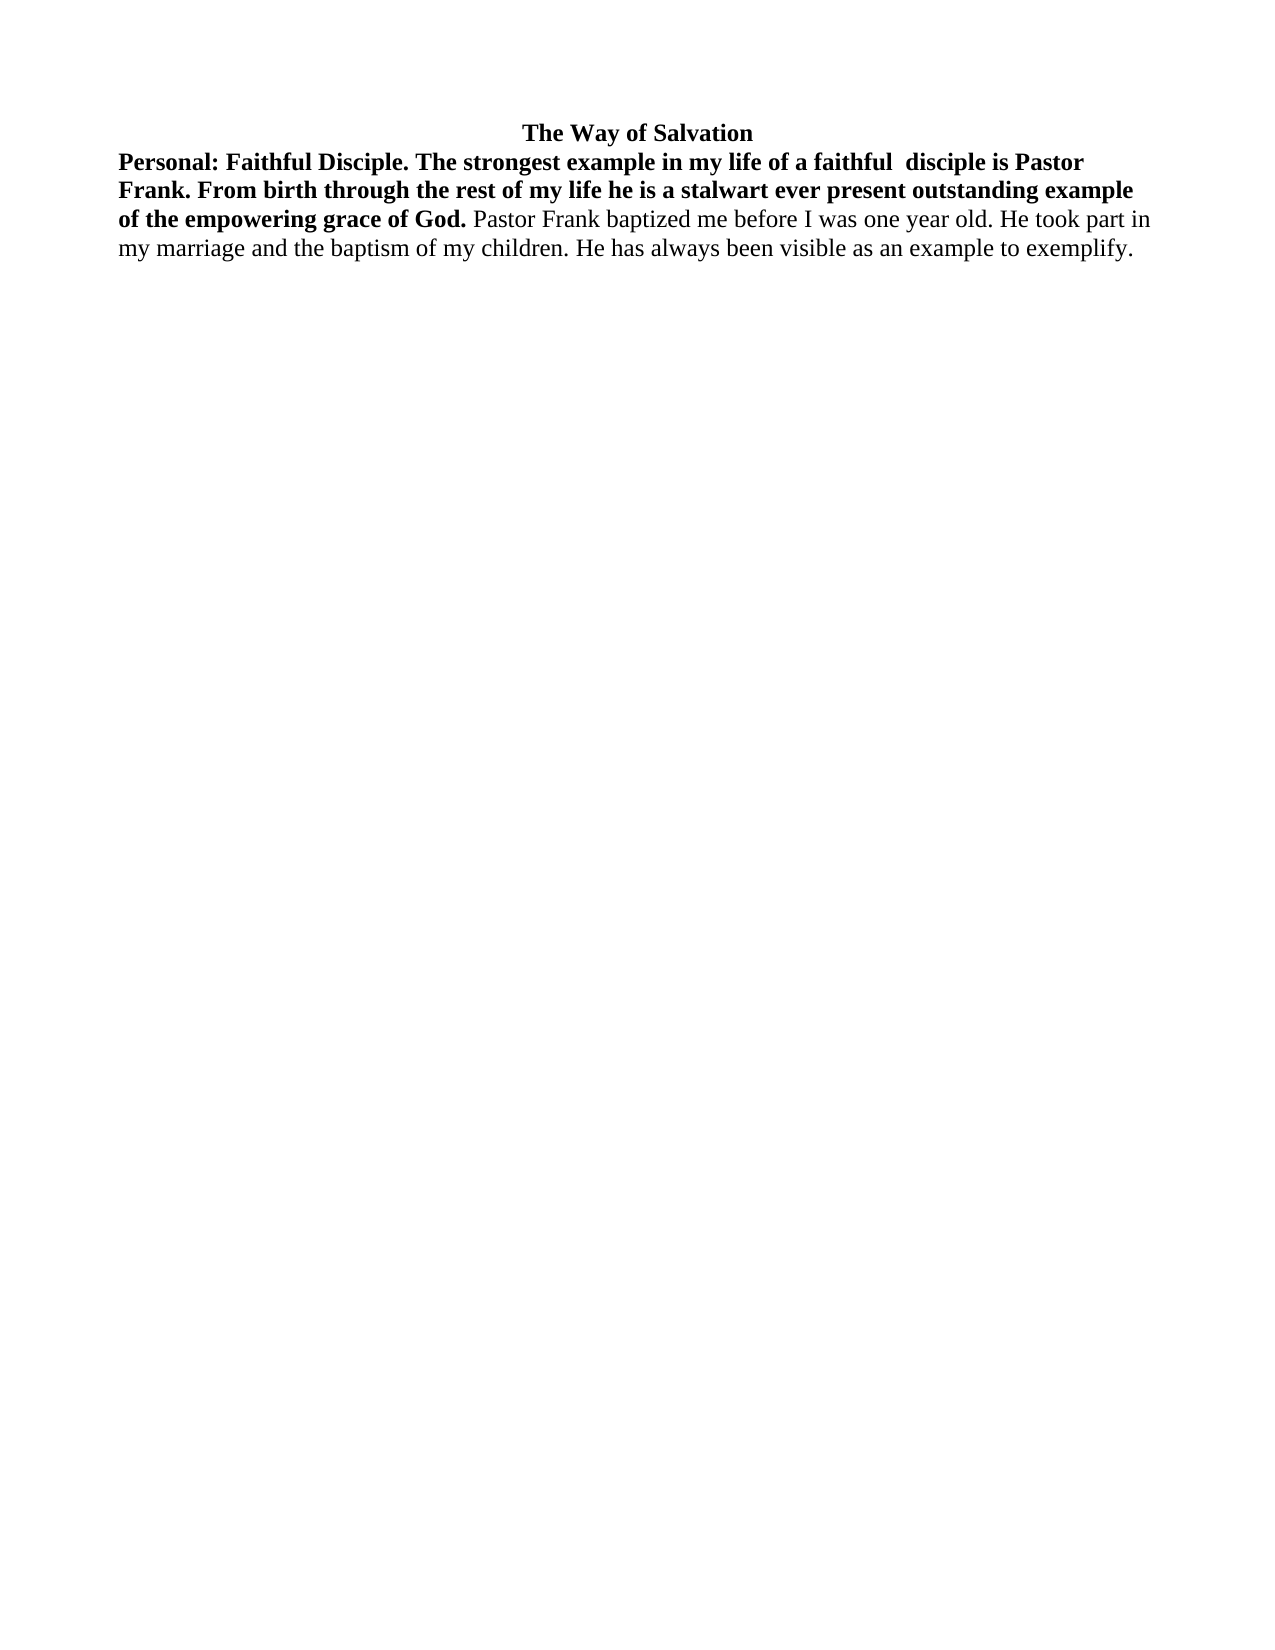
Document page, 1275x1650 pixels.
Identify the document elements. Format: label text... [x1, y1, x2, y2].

text The Way of Salvation [118, 118, 1157, 147]
text Personal: Faithful Disciple. The strongest example in my life of a faithful disciple is Pastor Frank. From birth through the rest of my life he is a stalwart ever present outstanding example of the empowering grace of God. Pastor Frank baptized me before I was one year old. He took part in my marriage and the baptism of my children. He has always been visible as an example to exemplify. [118, 147, 1157, 262]
